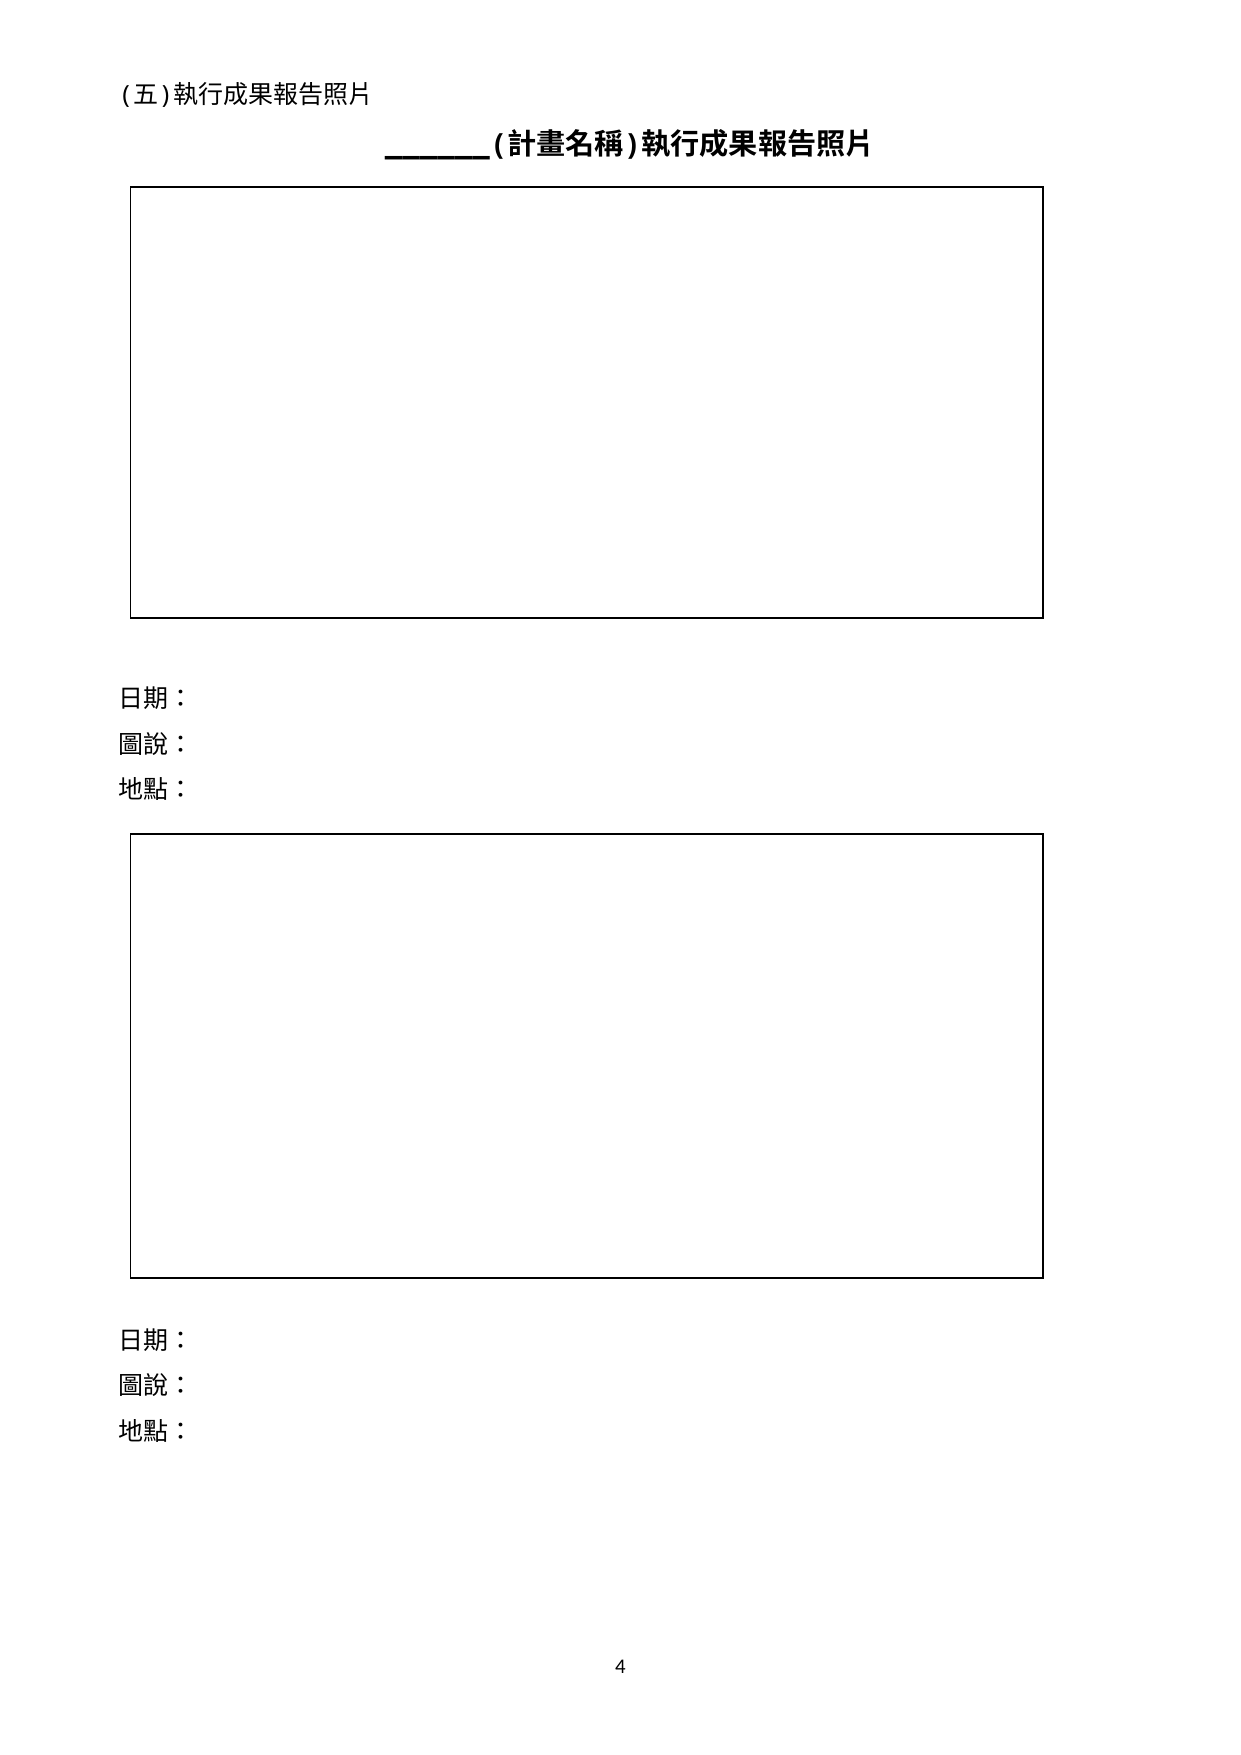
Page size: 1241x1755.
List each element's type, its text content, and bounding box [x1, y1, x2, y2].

text 日期： [118, 1320, 1122, 1357]
text ______(計畫名稱)執行成果報告照片 [137, 120, 1122, 163]
text 日期： [118, 679, 1122, 715]
text (五)執行成果報告照片 [118, 75, 1122, 111]
text 圖說： [118, 724, 1122, 760]
text 圖說： [118, 1366, 1122, 1402]
text 地點： [118, 769, 1122, 806]
text 地點： [118, 1411, 1122, 1447]
